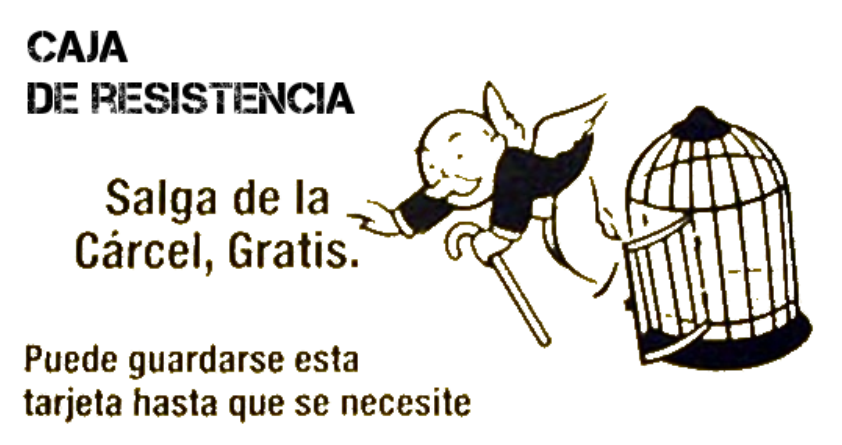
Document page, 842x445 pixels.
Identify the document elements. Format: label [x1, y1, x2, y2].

picture [17, 17, 824, 427]
